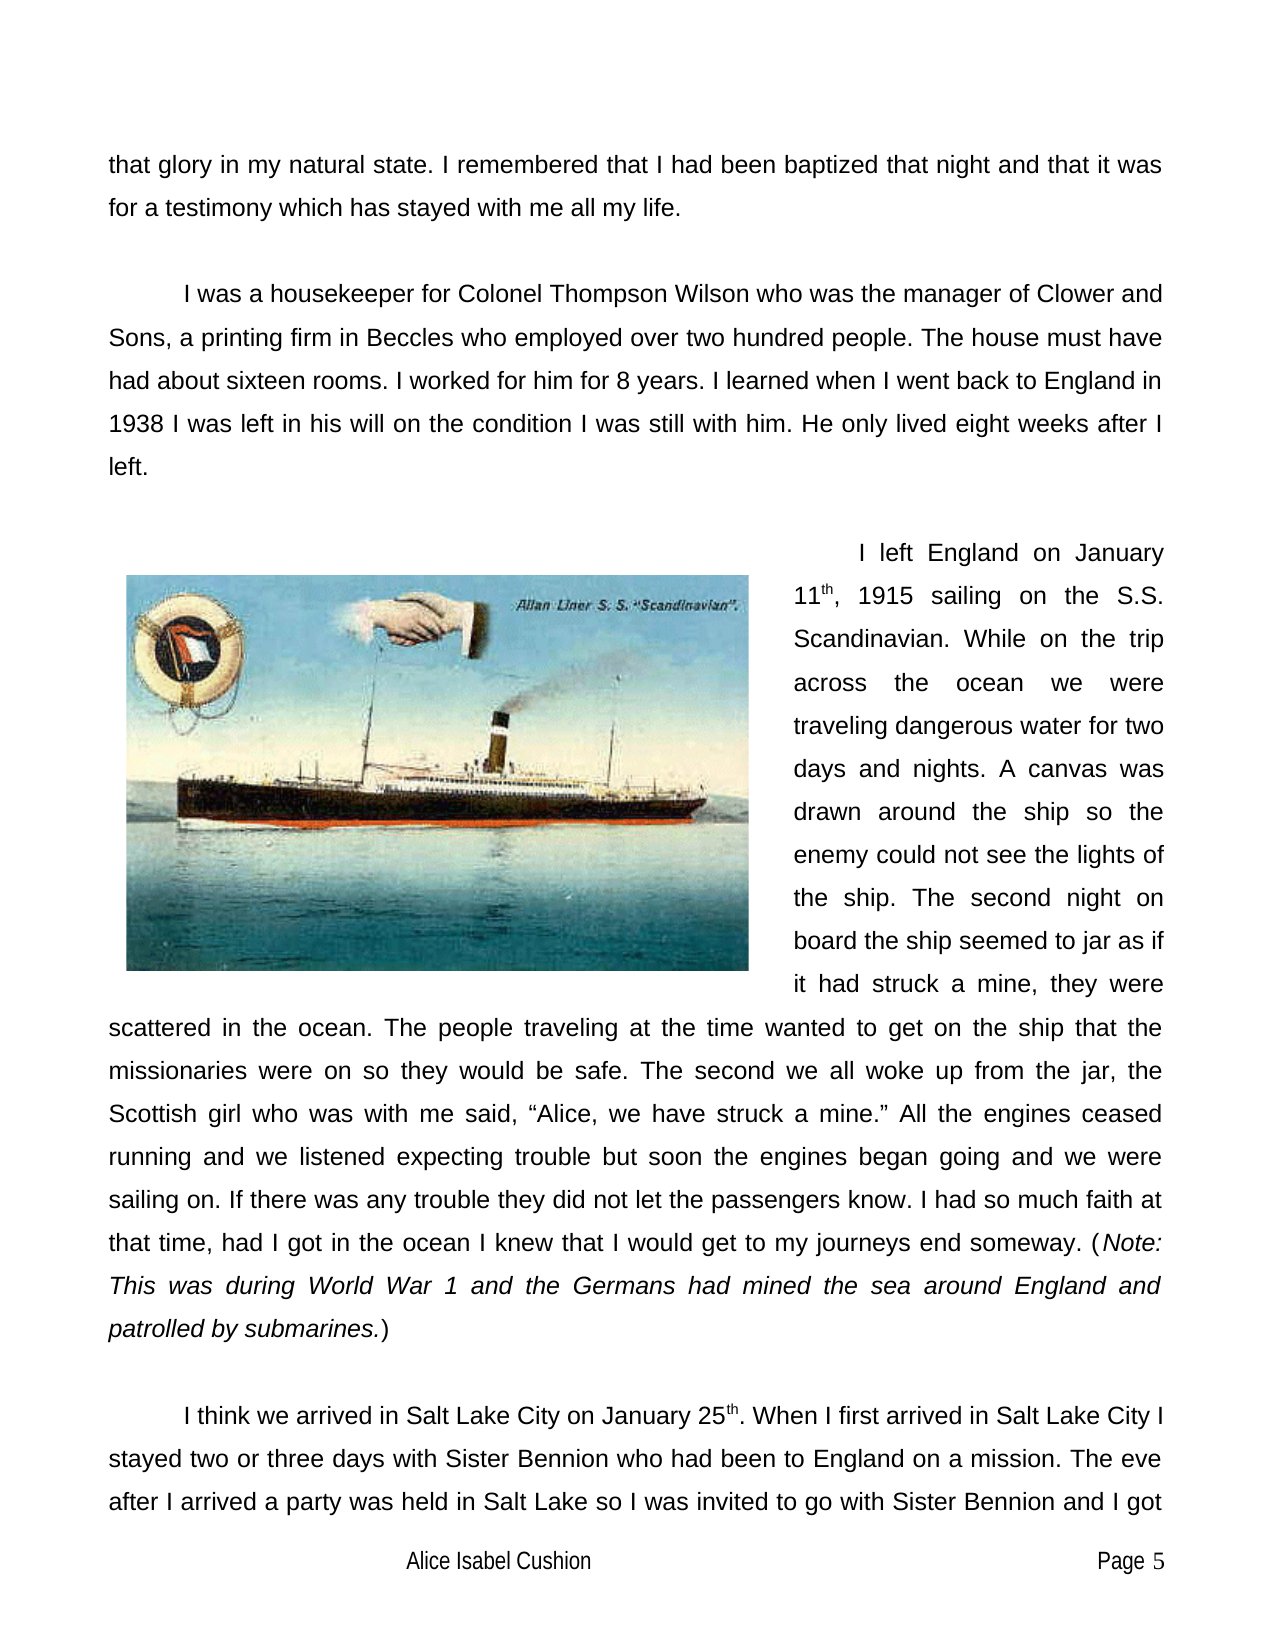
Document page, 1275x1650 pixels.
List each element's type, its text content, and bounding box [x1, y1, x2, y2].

text I think we arrived in Salt Lake City on January 25th. When I first arrived in Salt Lake City I stayed two or three days with Sister Bennion who had been to England on a mission. The eve after I arrived a party was held in Salt Lake so I was invited to go with Sister Bennion and I got [108, 1401, 1164, 1516]
picture [126, 575, 749, 971]
table_header [99, 566, 775, 978]
text that glory in my natural state. I remembered that I had been baptized that night and that it was for a testimony which has stayed with me all my life. [108, 150, 1164, 222]
text I left England on January 11th, 1915 sailing on the S.S. Scandinavian. While on the trip across the ocean we were traveling dangerous water for two days and nights. A canvas was drawn around the ship so the enemy could not see the lights of the ship. The second night on board the ship seemed to jar as if it had struck a mine, they were scattered in the ocean. The people traveling at the time wanted to get on the ship that the missionaries were on so they would be safe. The second we all woke up from the jar, the Scottish girl who was with me said, “Alice, we have struck a mine.” All the engines ceased running and we listened expecting trouble but soon the engines began going and we were sailing on. If there was any trouble they did not let the passengers know. I had so much faith at that time, had I got in the ocean I knew that I would get to my journeys end someway. (Note: This was during World War 1 and the Germans had mined the sea around England and patrolled by submarines.) [108, 538, 1164, 1343]
text I was a housekeeper for Colonel Thompson Wilson who was the manager of Clower and Sons, a printing firm in Beccles who employed over two hundred people. The house must have had about sixteen rooms. I worked for him for 8 years. I learned when I went back to England in 1938 I was left in his will on the condition I was still with him. He only lived eight weeks after I left. [108, 279, 1164, 481]
